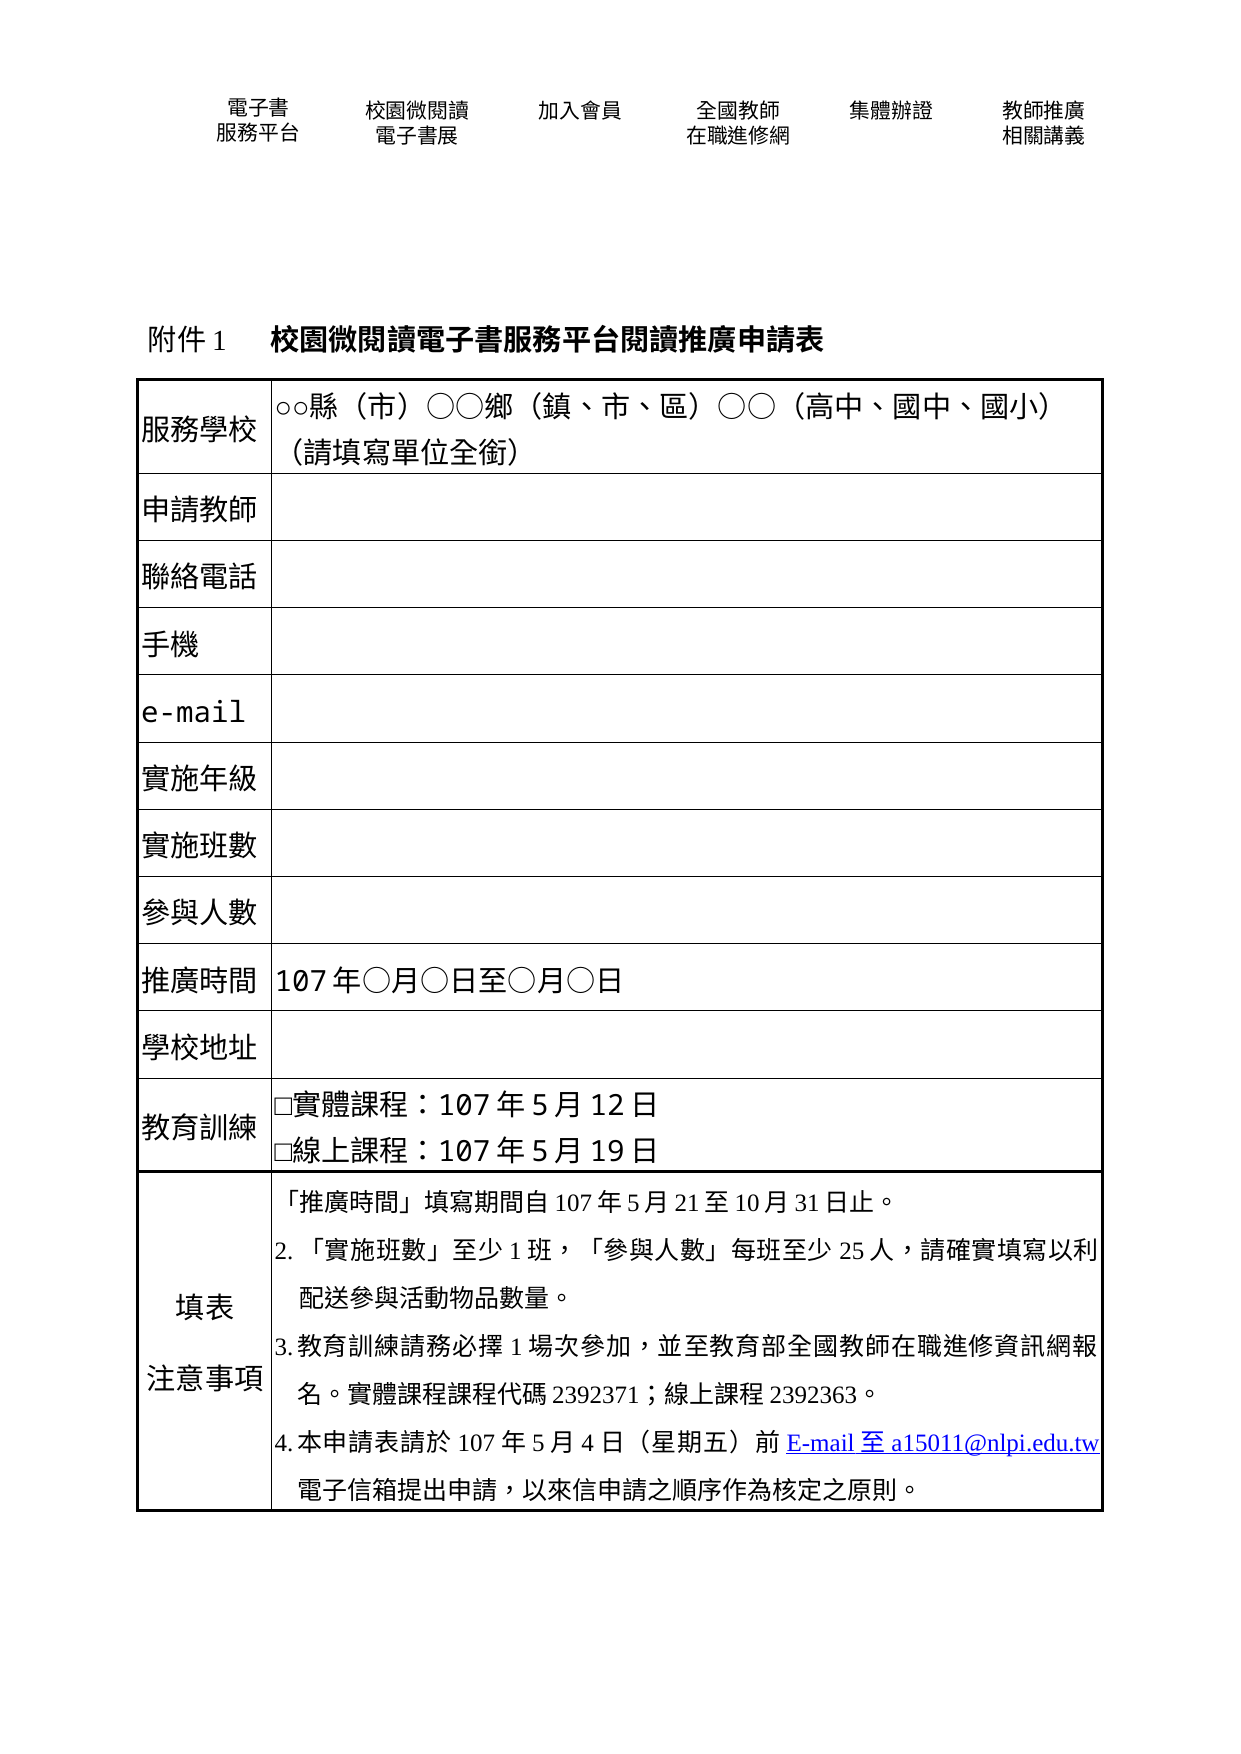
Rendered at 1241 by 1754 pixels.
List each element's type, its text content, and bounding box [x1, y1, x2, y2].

table_cell [272, 810, 1101, 876]
table_header 服務學校 [139, 381, 271, 473]
text 附件1 校園微閱讀電子書服務平台閱讀推廣申請表 [148, 316, 1093, 359]
table_cell [272, 743, 1101, 809]
text 集體辦證 [841, 98, 941, 123]
table_cell [272, 541, 1101, 607]
table_cell [272, 474, 1101, 540]
text 電子書展 [359, 123, 475, 148]
table_cell 填表 注意事項 [139, 1173, 271, 1509]
table_header ○○縣（市）○○鄉（鎮、市、區）○○（高中、國中、國小） （請填寫單位全銜） [272, 381, 1101, 473]
table_cell 推廣時間 [139, 944, 271, 1010]
table_cell [272, 1011, 1101, 1077]
text 相關講義 [986, 123, 1102, 148]
table_cell 實施班數 [139, 810, 271, 876]
table_cell 教育訓練 [139, 1079, 271, 1170]
table_cell 「推廣時間」填寫期間自107年5月21至10月31日止。 「實施班數」至少1班，「參與人數」每班至少25人，請確實填寫以利配送參與活動物品數量。 教育訓練請務必擇1場次參加，並至教育部全國教師在職進修資訊網報名。實體課程課程代碼2392371；線上課程2392363。 本申請表請於107年5月4日（星期五）前E-mail至a15011@nlpi.edu.tw電子信箱提出申請，以來信申請之順序作為核定之原則。 [272, 1173, 1101, 1509]
table_cell [272, 877, 1101, 943]
text 教師推廣 [986, 98, 1102, 123]
text 電子書 [200, 95, 316, 120]
table_cell 107年○月○日至○月○日 [272, 944, 1101, 1010]
table_cell [272, 608, 1101, 674]
table_cell 手機 [139, 608, 271, 674]
text 校園微閱讀 [359, 98, 475, 123]
text 服務平台 [200, 120, 316, 145]
table_cell 參與人數 [139, 877, 271, 943]
table_cell 聯絡電話 [139, 541, 271, 607]
table_cell 實施年級 [139, 743, 271, 809]
table_cell 學校地址 [139, 1011, 271, 1077]
text 全國教師 [680, 98, 796, 123]
table_cell [272, 675, 1101, 742]
table_cell □實體課程：107年5月12日 □線上課程：107年5月19日 [272, 1079, 1101, 1170]
text 在職進修網 [680, 123, 796, 148]
table_cell e-mail [139, 675, 271, 742]
table_cell 申請教師 [139, 474, 271, 540]
text 加入會員 [522, 98, 638, 123]
